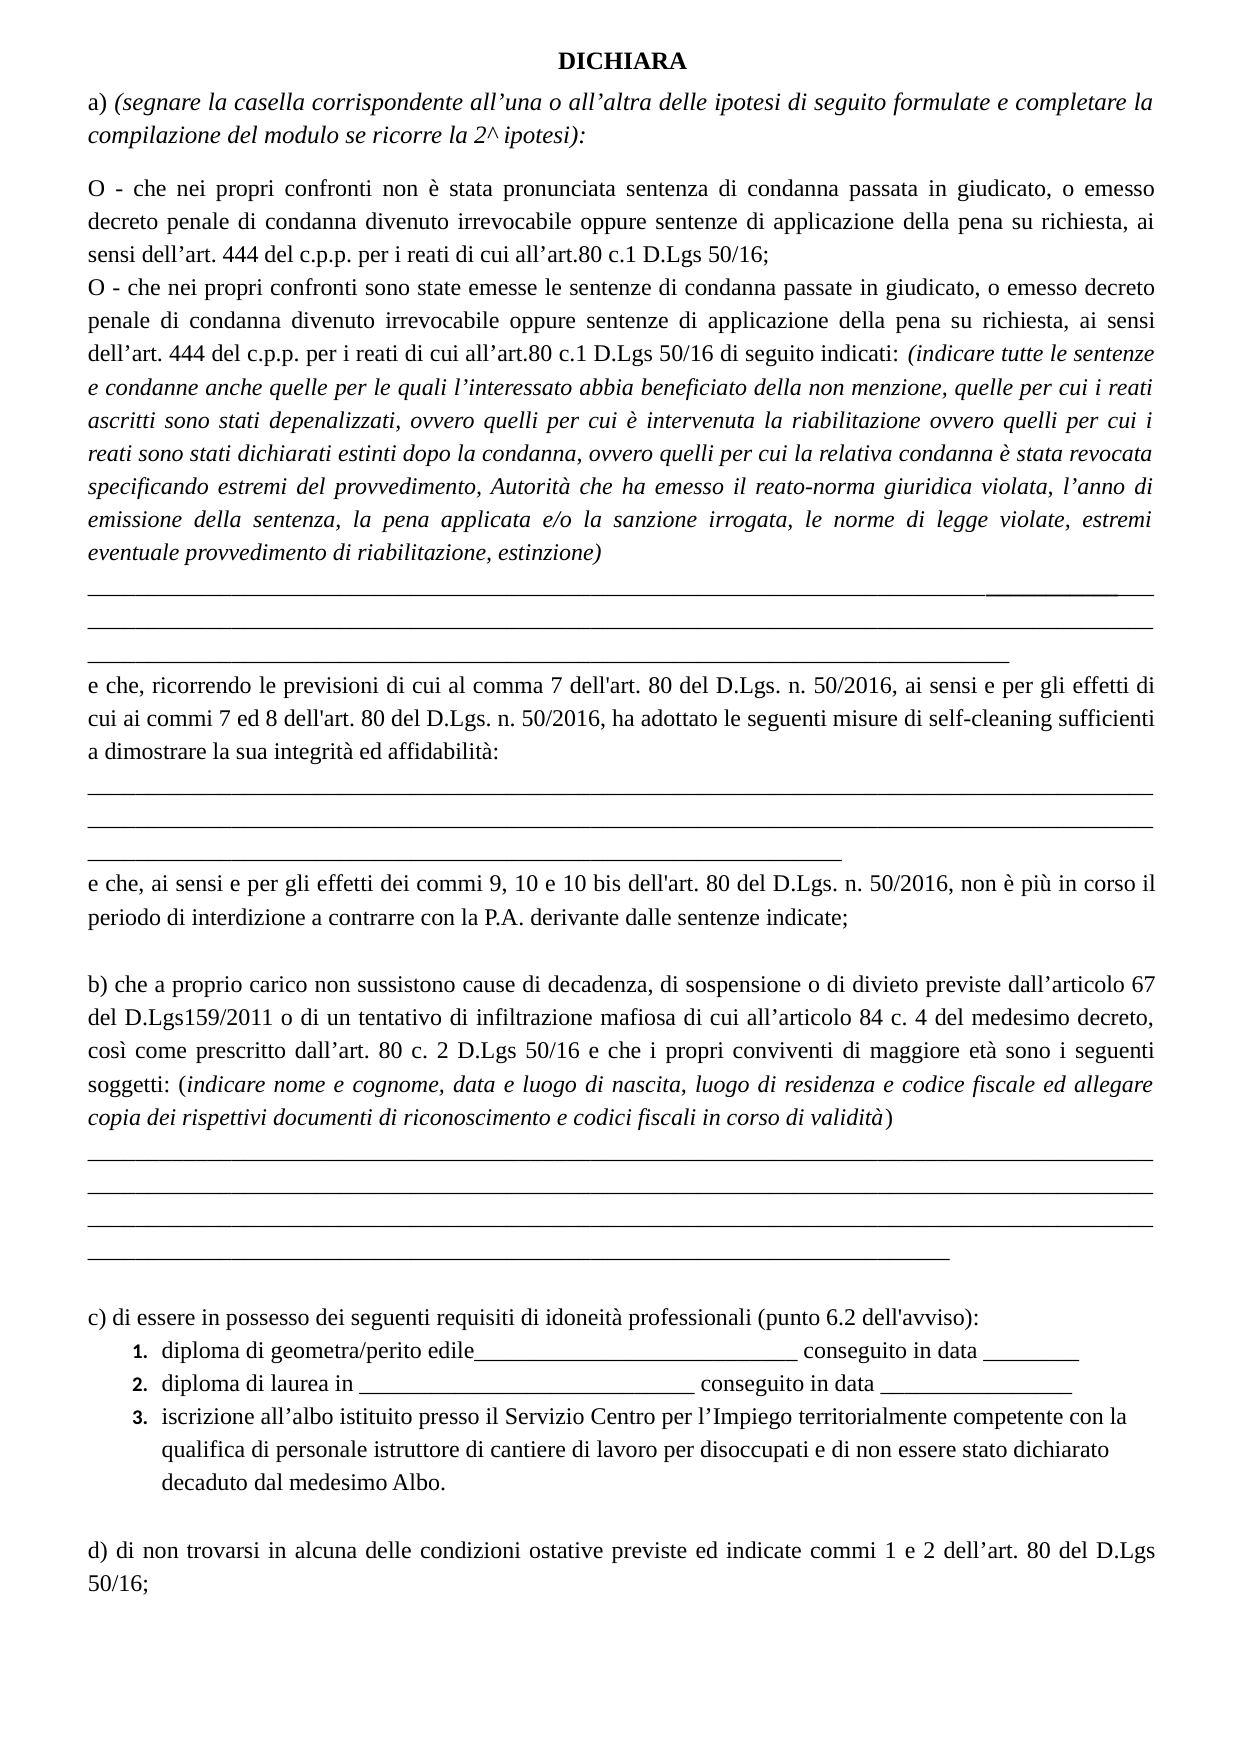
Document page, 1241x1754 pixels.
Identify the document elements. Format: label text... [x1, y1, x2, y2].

text e che, ricorrendo le previsioni di cui al comma 7 dell'art. 80 del D.Lgs. n. 50/2016, ai sensi e per gli effetti di cui ai commi 7 ed 8 dell'art. 80 del D.Lgs. n. 50/2016, ha adottato le seguenti misure di self-cleaning sufficienti a dimostrare la sua integrità ed affidabilità: [88, 671, 1157, 764]
text b) che a proprio carico non sussistono cause di decadenza, di sospensione o di divieto previste dall’articolo 67 del D.Lgs159/2011 o di un tentativo di infiltrazione mafiosa di cui all’articolo 84 c. 4 del medesimo decreto, così come prescritto dall’art. 80 c. 2 D.Lgs 50/16 e che i propri conviventi di maggiore età sono i seguenti soggetti: (indicare nome e cognome, data e luogo di nascita, luogo di residenza e codice fiscale ed allegare copia dei rispettivi documenti di riconoscimento e codici fiscali in corso di validità) [88, 970, 1157, 1130]
text _______________________________________________________________________________________________________________________________________________________________________________________________________________________________________________________________ [88, 571, 1157, 665]
text _________________________________________________________________________________________________________________________________________________________________________________________________________________________________________________ [88, 770, 1157, 864]
text ___________________________________________________________________________________________________________________________________________________________________________________________________________________________________________________________________________________________________________________________________________________ [88, 1136, 1157, 1263]
list a) (segnare la casella corrispondente all’una o all’altra delle ipotesi di seguito formulate e completare la compilazione del modulo se ricorre la 2^ ipotesi): [88, 87, 1157, 149]
list diploma di laurea in ____________________________ conseguito in data ________________ [132, 1369, 1157, 1397]
text c) di essere in possesso dei seguenti requisiti di idoneità professionali (punto 6.2 dell'avviso): [88, 1303, 1157, 1330]
text O - che nei propri confronti non è stata pronunciata sentenza di condanna passata in giudicato, o emesso decreto penale di condanna divenuto irrevocabile oppure sentenze di applicazione della pena su richiesta, ai sensi dell’art. 444 del c.p.p. per i reati di cui all’art.80 c.1 D.Lgs 50/16; [88, 174, 1157, 268]
list iscrizione all’albo istituito presso il Servizio Centro per l’Impiego territorialmente competente con la qualifica di personale istruttore di cantiere di lavoro per disoccupati e di non essere stato dichiarato decaduto dal medesimo Albo. [132, 1402, 1157, 1496]
text d) di non trovarsi in alcuna delle condizioni ostative previste ed indicate commi 1 e 2 dell’art. 80 del D.Lgs 50/16; [88, 1536, 1157, 1597]
text e che, ai sensi e per gli effetti dei commi 9, 10 e 10 bis dell'art. 80 del D.Lgs. n. 50/2016, non è più in corso il periodo di interdizione a contrarre con la P.A. derivante dalle sentenze indicate; [88, 869, 1157, 930]
list diploma di geometra/perito edile___________________________ conseguito in data ________ [132, 1336, 1157, 1363]
text DICHIARA [88, 46, 1157, 74]
text O - che nei propri confronti sono state emesse le sentenze di condanna passate in giudicato, o emesso decreto penale di condanna divenuto irrevocabile oppure sentenze di applicazione della pena su richiesta, ai sensi dell’art. 444 del c.p.p. per i reati di cui all’art.80 c.1 D.Lgs 50/16 di seguito indicati: (indicare tutte le sentenze e condanne anche quelle per le quali l’interessato abbia beneficiato della non menzione, quelle per cui i reati ascritti sono stati depenalizzati, ovvero quelli per cui è intervenuta la riabilitazione ovvero quelli per cui i reati sono stati dichiarati estinti dopo la condanna, ovvero quelli per cui la relativa condanna è stata revocata specificando estremi del provvedimento, Autorità che ha emesso il reato-norma giuridica violata, l’anno di emissione della sentenza, la pena applicata e/o la sanzione irrogata, le norme di legge violate, estremi eventuale provvedimento di riabilitazione, estinzione) [88, 273, 1157, 566]
